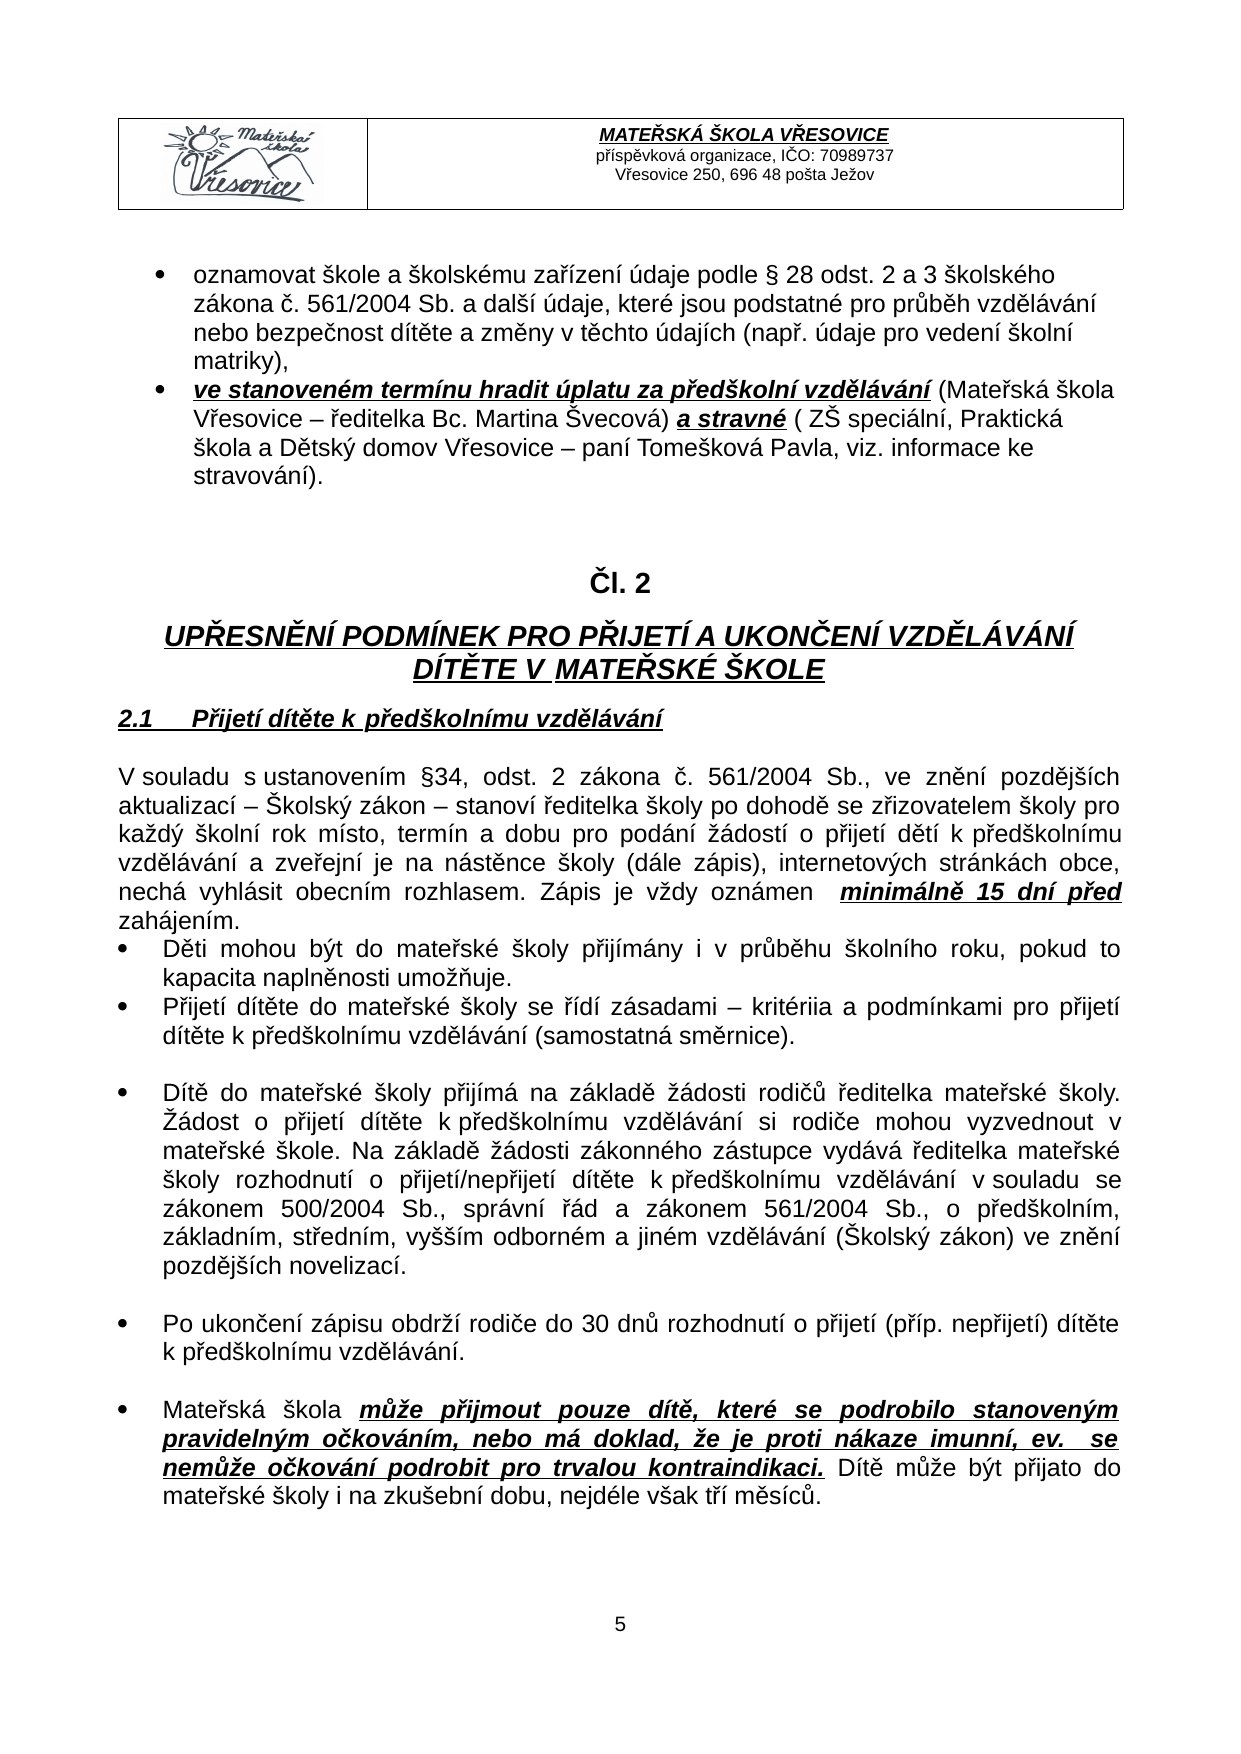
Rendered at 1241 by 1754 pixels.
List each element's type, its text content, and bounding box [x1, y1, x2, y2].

text Čl. 2 [118, 566, 1122, 600]
text upřesnění podmínek pro přijetí a ukončení vzdělávání dítěte v mateřské škole [118, 619, 1122, 686]
list Po ukončení zápisu obdrží rodiče do 30 dnů rozhodnutí o přijetí (příp. nepřijetí) dítěte k předškolnímu vzdělávání. [118, 1308, 1122, 1366]
list Přijetí dítěte do mateřské školy se řídí zásadami – kritériia a podmínkami pro přijetí dítěte k předškolnímu vzdělávání (samostatná směrnice). [118, 992, 1122, 1050]
list Děti mohou být do mateřské školy přijímány i v průběhu školního roku, pokud to kapacita naplněnosti umožňuje. [118, 934, 1122, 992]
list oznamovat škole a školskému zařízení údaje podle § 28 odst. 2 a 3 školského zákona č. 561/2004 Sb. a další údaje, které jsou podstatné pro průběh vzdělávání nebo bezpečnost dítěte a změny v těchto údajích (např. údaje pro vedení školní matriky), [156, 260, 1122, 375]
list ve stanoveném termínu hradit úplatu za předškolní vzdělávání (Mateřská škola Vřesovice – ředitelka Bc. Martina Švecová) a stravné ( ZŠ speciální, Praktická škola a Dětský domov Vřesovice – paní Tomešková Pavla, viz. informace ke stravování). [156, 375, 1122, 490]
text 2.1 Přijetí dítěte k předškolnímu vzdělávání [118, 704, 1122, 733]
list Mateřská škola může přijmout pouze dítě, které se podrobilo stanoveným pravidelným očkováním, nebo má doklad, že je proti nákaze imunní, ev. se nemůže očkování podrobit pro trvalou kontraindikaci. Dítě může být přijato do mateřské školy i na zkušební dobu, nejdéle však tří měsíců. [118, 1395, 1122, 1510]
list Dítě do mateřské školy přijímá na základě žádosti rodičů ředitelka mateřské školy. Žádost o přijetí dítěte k předškolnímu vzdělávání si rodiče mohou vyzvednout v mateřské škole. Na základě žádosti zákonného zástupce vydává ředitelka mateřské školy rozhodnutí o přijetí/nepřijetí dítěte k předškolnímu vzdělávání v souladu se zákonem 500/2004 Sb., správní řád a zákonem 561/2004 Sb., o předškolním, základním, středním, vyšším odborném a jiném vzdělávání (Školský zákon) ve znění pozdějších novelizací. [118, 1078, 1122, 1280]
picture [160, 123, 324, 205]
text V souladu s ustanovením §34, odst. 2 zákona č. 561/2004 Sb., ve znění pozdějších aktualizací – Školský zákon – stanoví ředitelka školy po dohodě se zřizovatelem školy pro každý školní rok místo, termín a dobu pro podání žádostí o přijetí dětí k předškolnímu vzdělávání a zveřejní je na nástěnce školy (dále zápis), internetových stránkách obce, nechá vyhlásit obecním rozhlasem. Zápis je vždy oznámen minimálně 15 dní před zahájením. [118, 762, 1122, 934]
